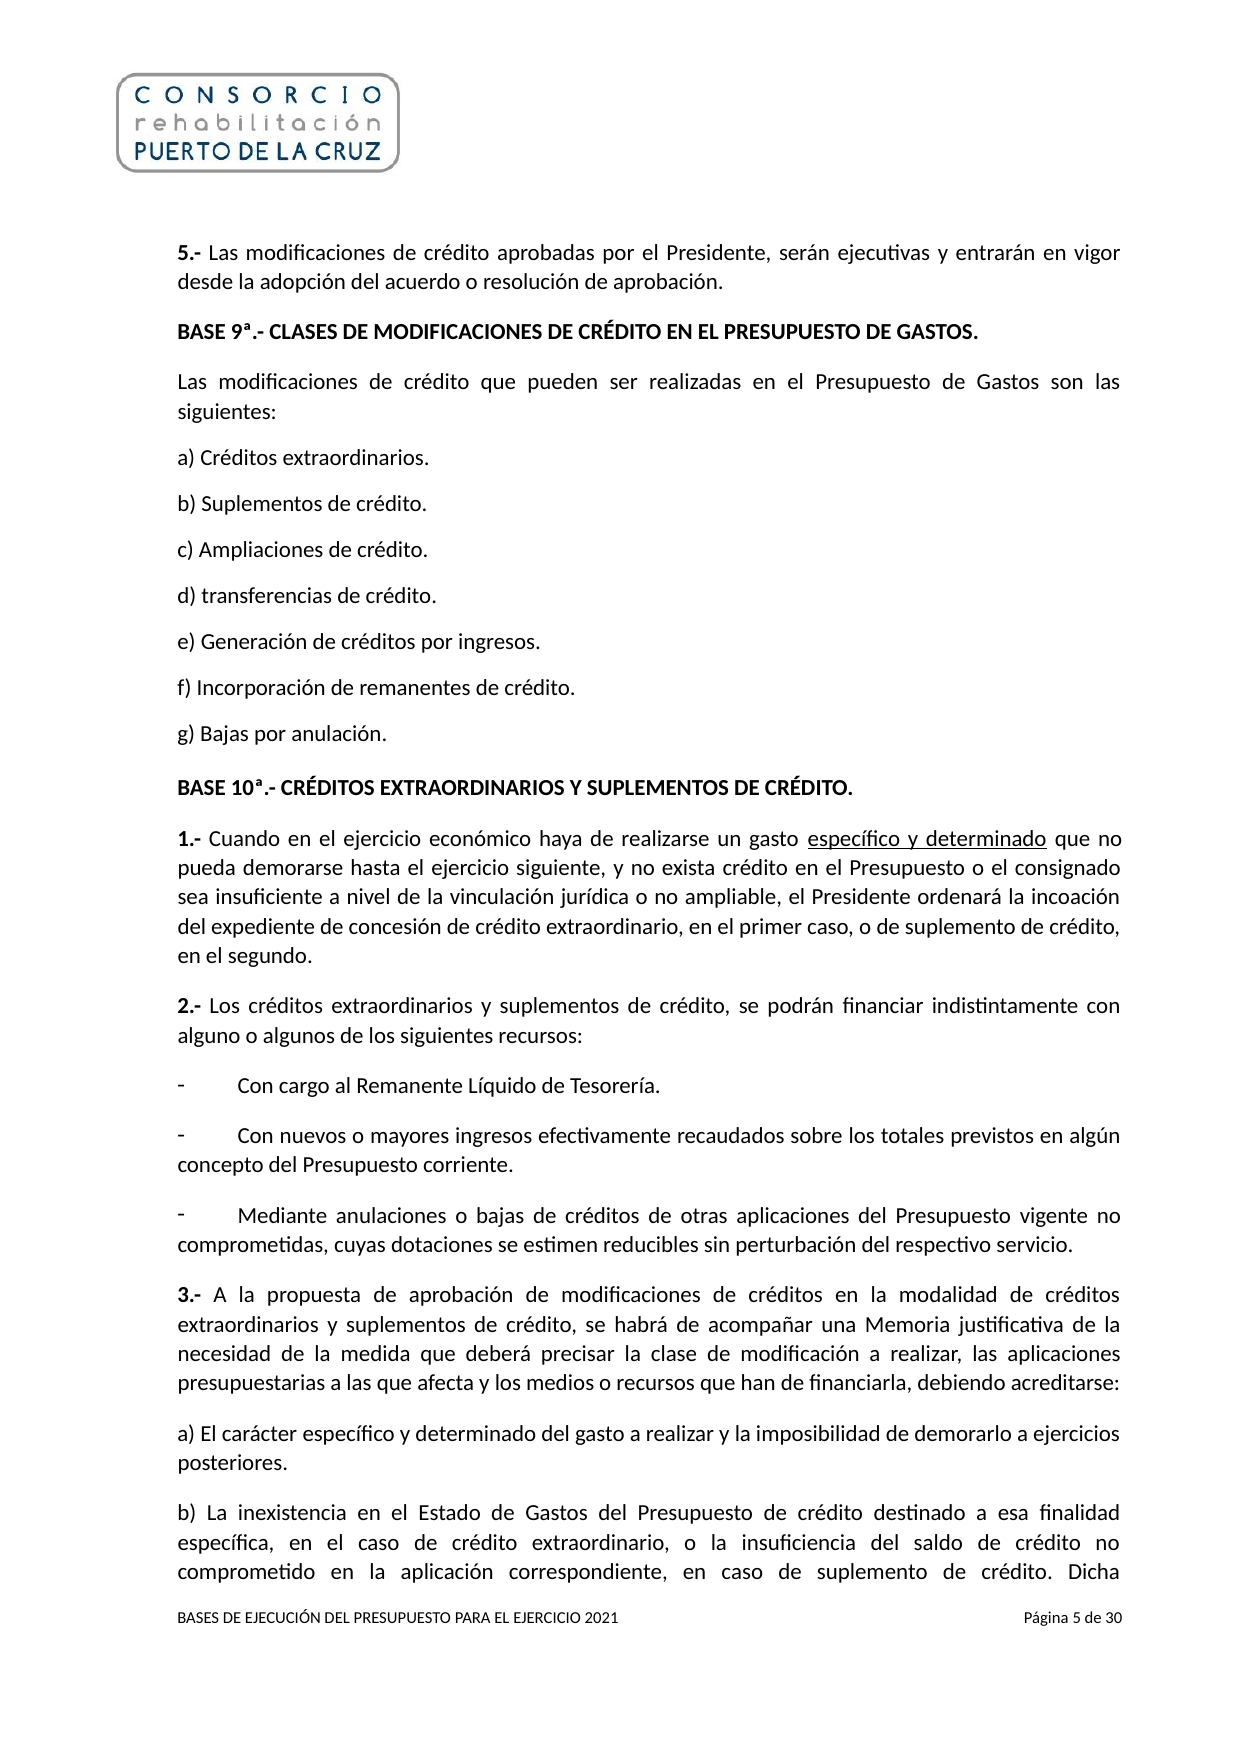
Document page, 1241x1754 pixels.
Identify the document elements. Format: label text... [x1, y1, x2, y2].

subtitle b) Suplementos de crédito. [177, 487, 1122, 517]
subtitle 1.- Cuando en el ejercicio económico haya de realizarse un gasto específico y determinado que no pueda demorarse hasta el ejercicio siguiente, y no exista crédito en el Presupuesto o el consignado sea insuficiente a nivel de la vinculación jurídica o no ampliable, el Presidente ordenará la incoación del expediente de concesión de crédito extraordinario, en el primer caso, o de suplemento de crédito, en el segundo. [177, 822, 1122, 969]
subtitle BASE 10ª.- CRÉDITOS EXTRAORDINARIOS Y SUPLEMENTOS DE CRÉDITO. [177, 772, 1122, 801]
subtitle c) Ampliaciones de crédito. [177, 533, 1122, 563]
subtitle e) Generación de créditos por ingresos. [177, 626, 1122, 655]
subtitle d) transferencias de crédito. [177, 579, 1122, 609]
subtitle Las modificaciones de crédito que pueden ser realizadas en el Presupuesto de Gastos son las siguientes: [177, 366, 1122, 425]
subtitle g) Bajas por anulación. [177, 718, 1122, 747]
list Con cargo al Remanente Líquido de Tesorería. [177, 1069, 1122, 1099]
subtitle b) La inexistencia en el Estado de Gastos del Presupuesto de crédito destinado a esa finalidad específica, en el caso de crédito extraordinario, o la insuficiencia del saldo de crédito no comprometido en la aplicación correspondiente, en caso de suplemento de crédito. Dicha [177, 1497, 1122, 1585]
list Con nuevos o mayores ingresos efectivamente recaudados sobre los totales previstos en algún concepto del Presupuesto corriente. [177, 1120, 1122, 1178]
subtitle 5.- Las modificaciones de crédito aprobadas por el Presidente, serán ejecutivas y entrarán en vigor desde la adopción del acuerdo o resolución de aprobación. [177, 236, 1122, 295]
subtitle a) El carácter específico y determinado del gasto a realizar y la imposibilidad de demorarlo a ejercicios posteriores. [177, 1417, 1122, 1476]
subtitle 3.- A la propuesta de aprobación de modificaciones de créditos en la modalidad de créditos extraordinarios y suplementos de crédito, se habrá de acompañar una Memoria justificativa de la necesidad de la medida que deberá precisar la clase de modificación a realizar, las aplicaciones presupuestarias a las que afecta y los medios o recursos que han de financiarla, debiendo acreditarse: [177, 1279, 1122, 1396]
subtitle BASE 9ª.- CLASES DE MODIFICACIONES DE CRÉDITO EN EL PRESUPUESTO DE GASTOS. [177, 316, 1122, 345]
subtitle a) Créditos extraordinarios. [177, 441, 1122, 471]
list Mediante anulaciones o bajas de créditos de otras aplicaciones del Presupuesto vigente no comprometidas, cuyas dotaciones se estimen reducibles sin perturbación del respectivo servicio. [177, 1199, 1122, 1258]
subtitle f) Incorporación de remanentes de crédito. [177, 672, 1122, 701]
subtitle 2.- Los créditos extraordinarios y suplementos de crédito, se podrán financiar indistintamente con alguno o algunos de los siguientes recursos: [177, 990, 1122, 1049]
